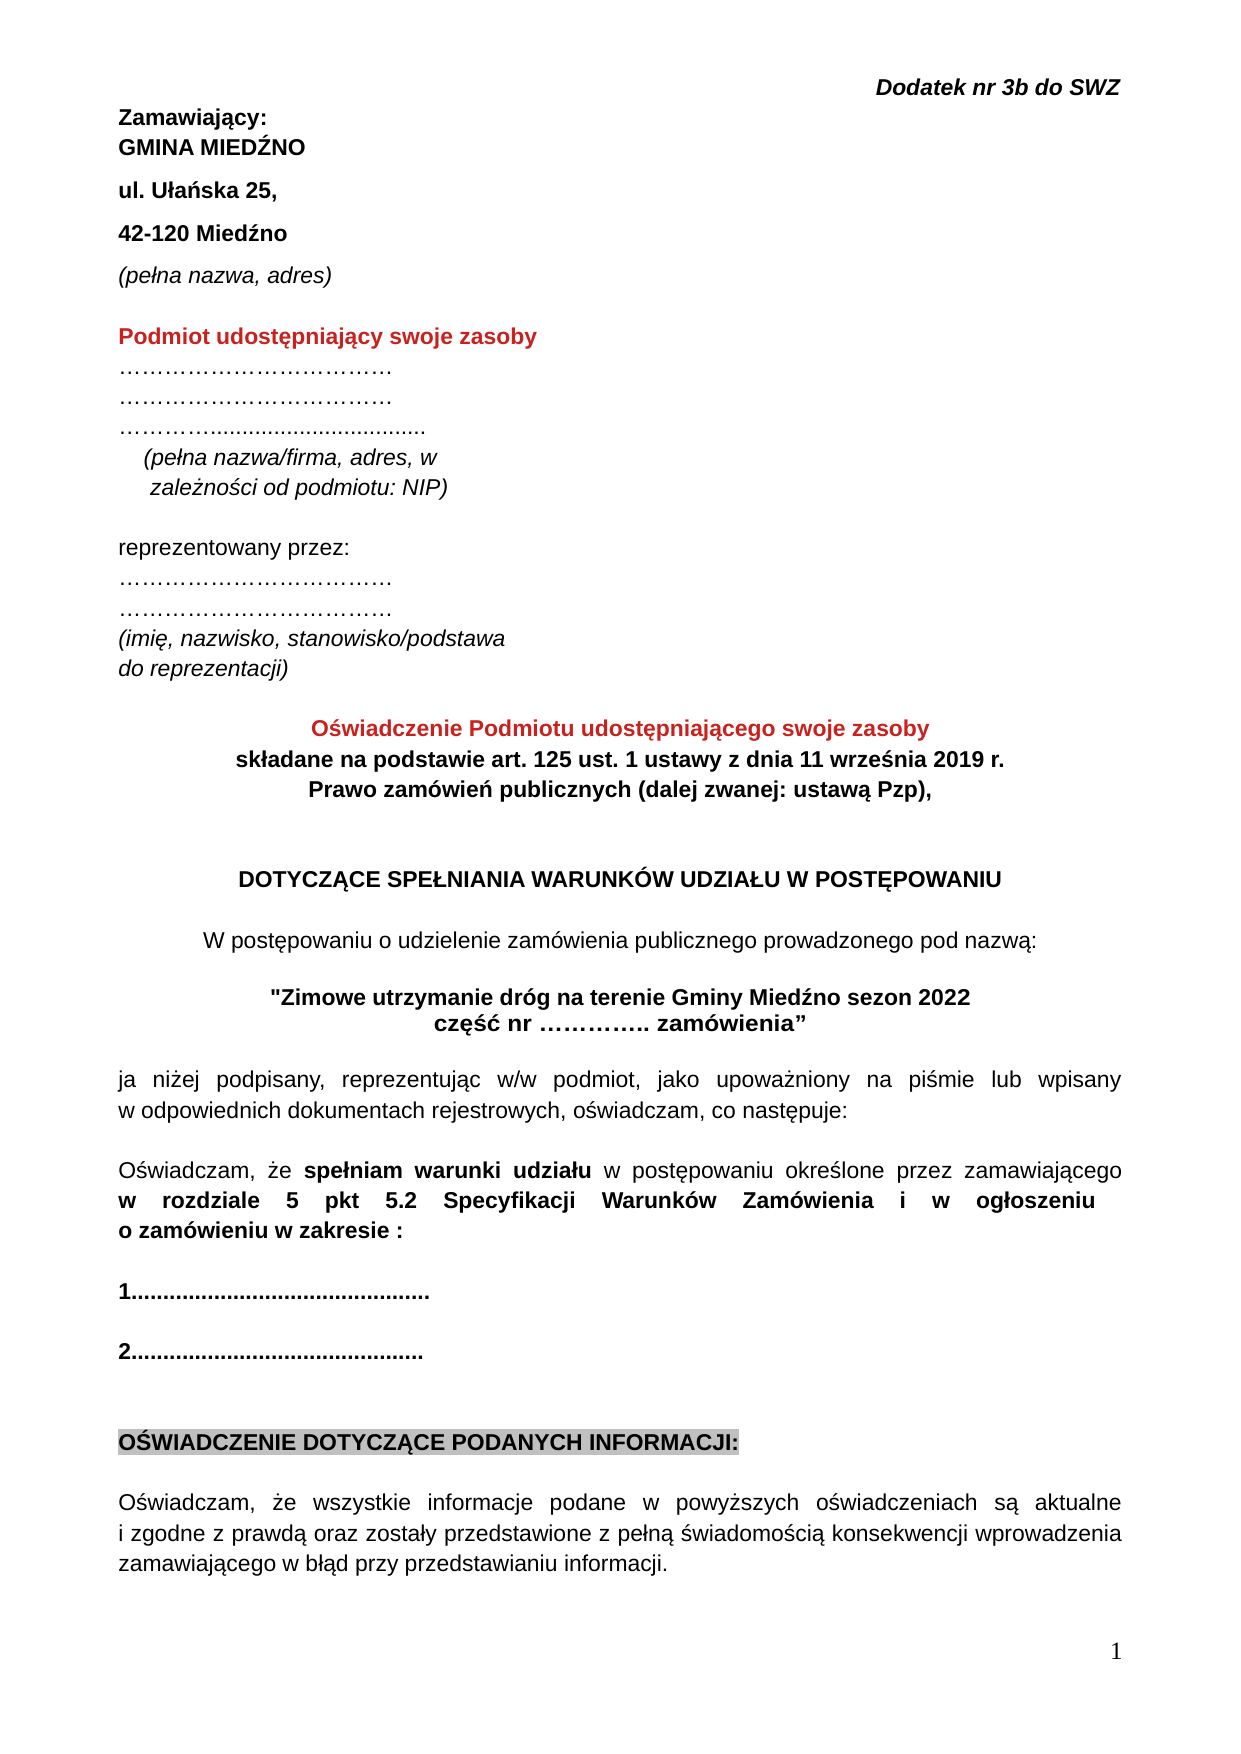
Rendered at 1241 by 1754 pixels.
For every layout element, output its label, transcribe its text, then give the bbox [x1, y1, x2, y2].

text (pełna nazwa, adres) [118, 262, 1122, 289]
text Zamawiający: [118, 104, 1122, 130]
text "Zimowe utrzymanie dróg na terenie Gminy Miedźno sezon 2022 [118, 957, 1122, 1010]
text Oświadczenie Podmiotu udostępniającego swoje zasoby [118, 715, 1122, 742]
text OŚWIADCZENIE DOTYCZĄCE PODANYCH INFORMACJI: [118, 1429, 1122, 1455]
text zależności od podmiotu: NIP) [118, 474, 1122, 500]
text Oświadczam, że spełniam warunki udziału w postępowaniu określone przez zamawiającego w rozdziale 5 pkt 5.2 Specyfikacji Warunków Zamówienia i w ogłoszeniu o zamówieniu w zakresie : [118, 1157, 1122, 1244]
text ul. Ułańska 25, [118, 177, 1122, 203]
text składane na podstawie art. 125 ust. 1 ustawy z dnia 11 września 2019 r. [118, 746, 1122, 772]
text 1............................................... [118, 1278, 1122, 1304]
text W postępowaniu o udzielenie zamówienia publicznego prowadzonego pod nazwą: [118, 927, 1122, 953]
text Prawo zamówień publicznych (dalej zwanej: ustawą Pzp), [118, 776, 1122, 802]
text ……………………………… [118, 564, 1122, 591]
text Podmiot udostępniający swoje zasoby [118, 323, 1122, 349]
text 42-120 Miedźno [118, 219, 1122, 246]
text do reprezentacji) [118, 655, 1122, 681]
text ja niżej podpisany, reprezentując w/w podmiot, jako upoważniony na piśmie lub wpisany w odpowiednich dokumentach rejestrowych, oświadczam, co następuje: [118, 1066, 1122, 1123]
text reprezentowany przez: [118, 534, 1122, 561]
text część nr ………….. zamówienia” [118, 1010, 1122, 1036]
text ……………………………… [118, 594, 1122, 621]
text ……………………………… [118, 353, 1122, 379]
text GMINA MIEDŹNO [118, 134, 1122, 161]
text Dodatek nr 3b do SWZ [118, 74, 1122, 100]
text 2.............................................. [118, 1338, 1122, 1364]
text (pełna nazwa/firma, adres, w [118, 443, 1122, 470]
text (imię, nazwisko, stanowisko/podstawa [118, 625, 1122, 651]
text Oświadczam, że wszystkie informacje podane w powyższych oświadczeniach są aktualne i zgodne z prawdą oraz zostały przedstawione z pełną świadomością konsekwencji wprowadzenia zamawiającego w błąd przy przedstawianiu informacji. [118, 1489, 1122, 1576]
text ……………………………… [118, 383, 1122, 409]
text ………….................................. [118, 413, 1122, 440]
text DOTYCZĄCE SPEŁNIANIA WARUNKÓW UDZIAŁU W POSTĘPOWANIU [118, 866, 1122, 893]
